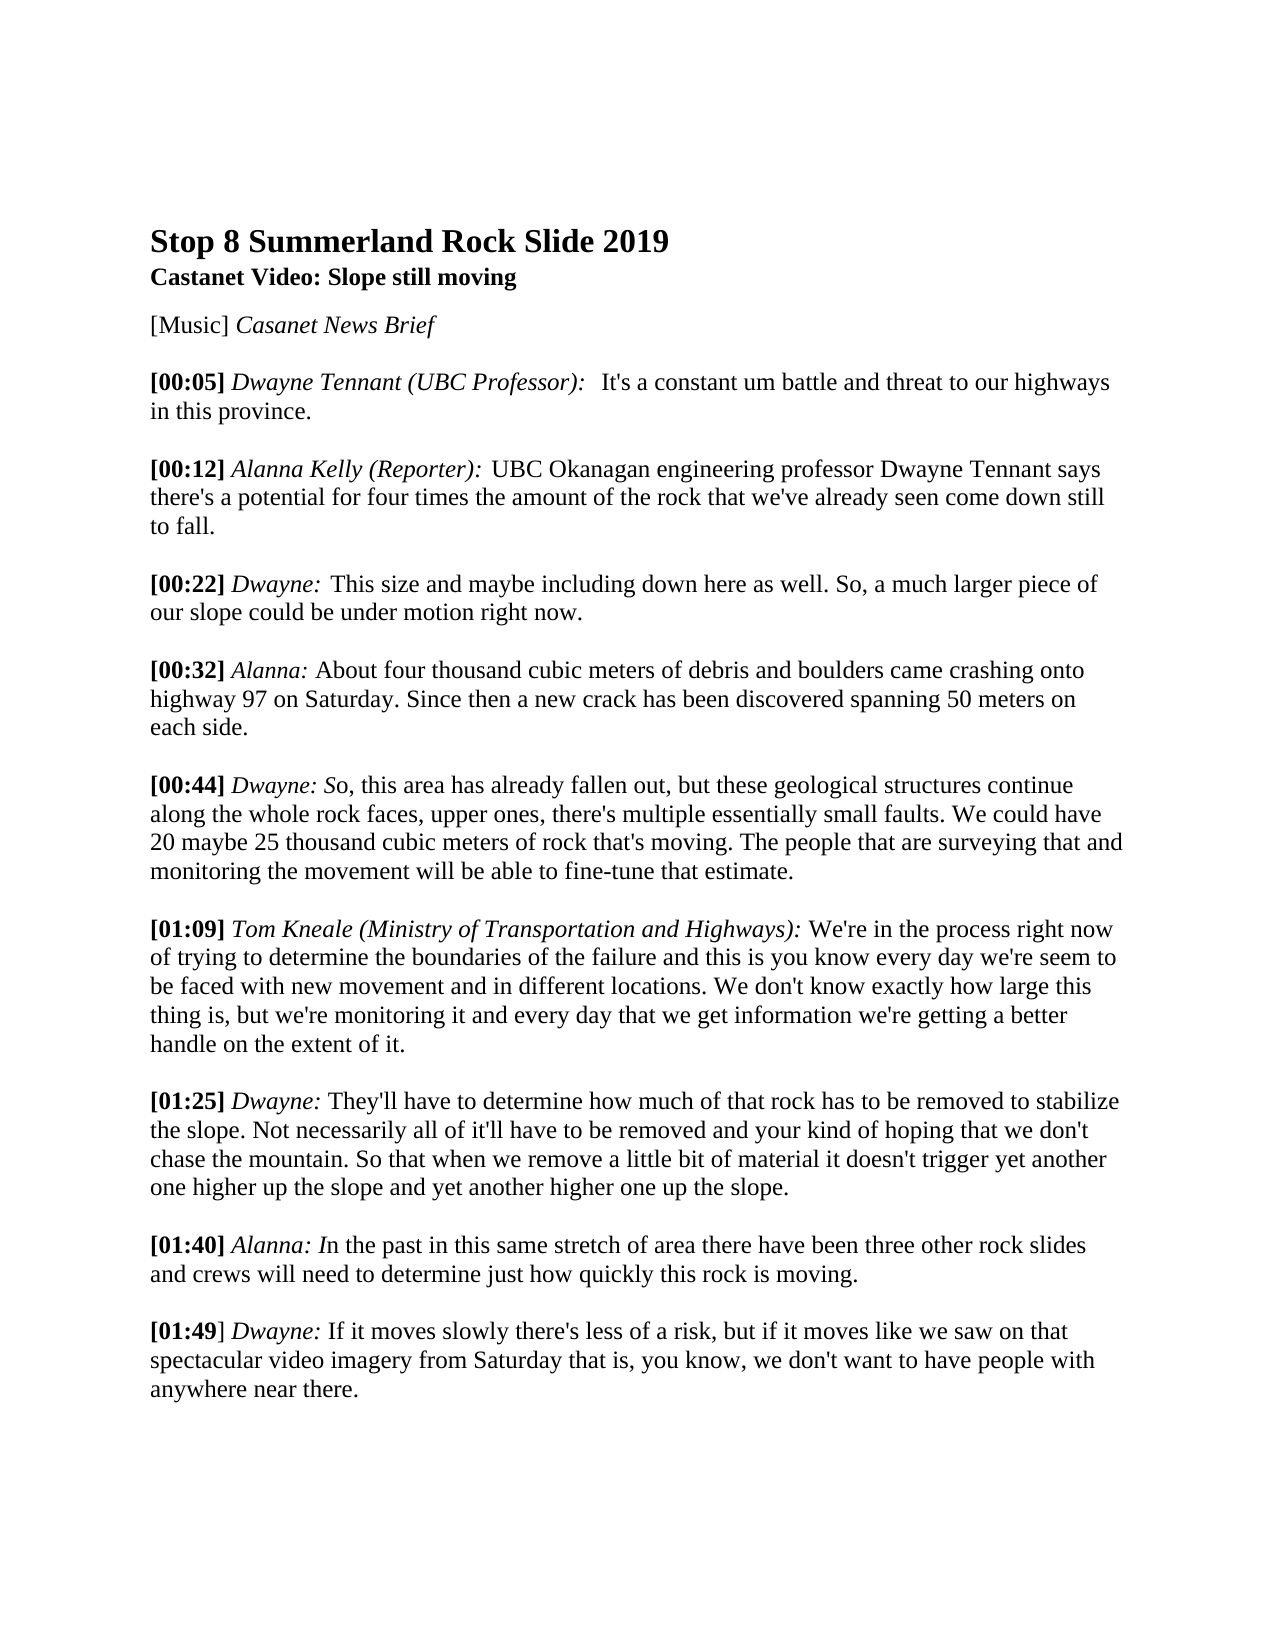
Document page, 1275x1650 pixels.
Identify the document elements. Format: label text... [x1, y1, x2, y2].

text [01:09] Tom Kneale (Ministry of Transportation and Highways): We're in the process right now of trying to determine the boundaries of the failure and this is you know every day we're seem to be faced with new movement and in different locations. We don't know exactly how large this thing is, but we're monitoring it and every day that we get information we're getting a better handle on the extent of it. [150, 914, 1125, 1057]
text [00:44] Dwayne: So, this area has already fallen out, but these geological structures continue along the whole rock faces, upper ones, there's multiple essentially small faults. We could have 20 maybe 25 thousand cubic meters of rock that's moving. The people that are surveying that and monitoring the movement will be able to fine-tune that estimate. [150, 770, 1125, 885]
text [01:25] Dwayne: They'll have to determine how much of that rock has to be removed to stabilize the slope. Not necessarily all of it'll have to be removed and your kind of hoping that we don't chase the mountain. So that when we remove a little bit of material it doesn't trigger yet another one higher up the slope and yet another higher one up the slope. [150, 1086, 1125, 1201]
text [00:12] Alanna Kelly (Reporter): UBC Okanagan engineering professor Dwayne Tennant says there's a potential for four times the amount of the rock that we've already seen come down still to fall. [150, 454, 1125, 540]
text Castanet Video: Slope still moving [150, 262, 1125, 291]
text [Music] Casanet News Brief [150, 310, 1125, 339]
text [01:40] Alanna: In the past in this same stretch of area there have been three other rock slides and crews will need to determine just how quickly this rock is moving. [150, 1230, 1125, 1287]
text [00:22] Dwayne: This size and maybe including down here as well. So, a much larger piece of our slope could be under motion right now. [150, 569, 1125, 626]
text [00:05] Dwayne Tennant (UBC Professor): It's a constant um battle and threat to our highways in this province. [150, 367, 1125, 425]
subtitle Stop 8 Summerland Rock Slide 2019 [150, 222, 1125, 260]
text [00:32] Alanna: About four thousand cubic meters of debris and boulders came crashing onto highway 97 on Saturday. Since then a new crack has been discovered spanning 50 meters on each side. [150, 655, 1125, 741]
text [01:49] Dwayne: If it moves slowly there's less of a risk, but if it moves like we saw on that spectacular video imagery from Saturday that is, you know, we don't want to have people with anywhere near there. [150, 1316, 1125, 1402]
